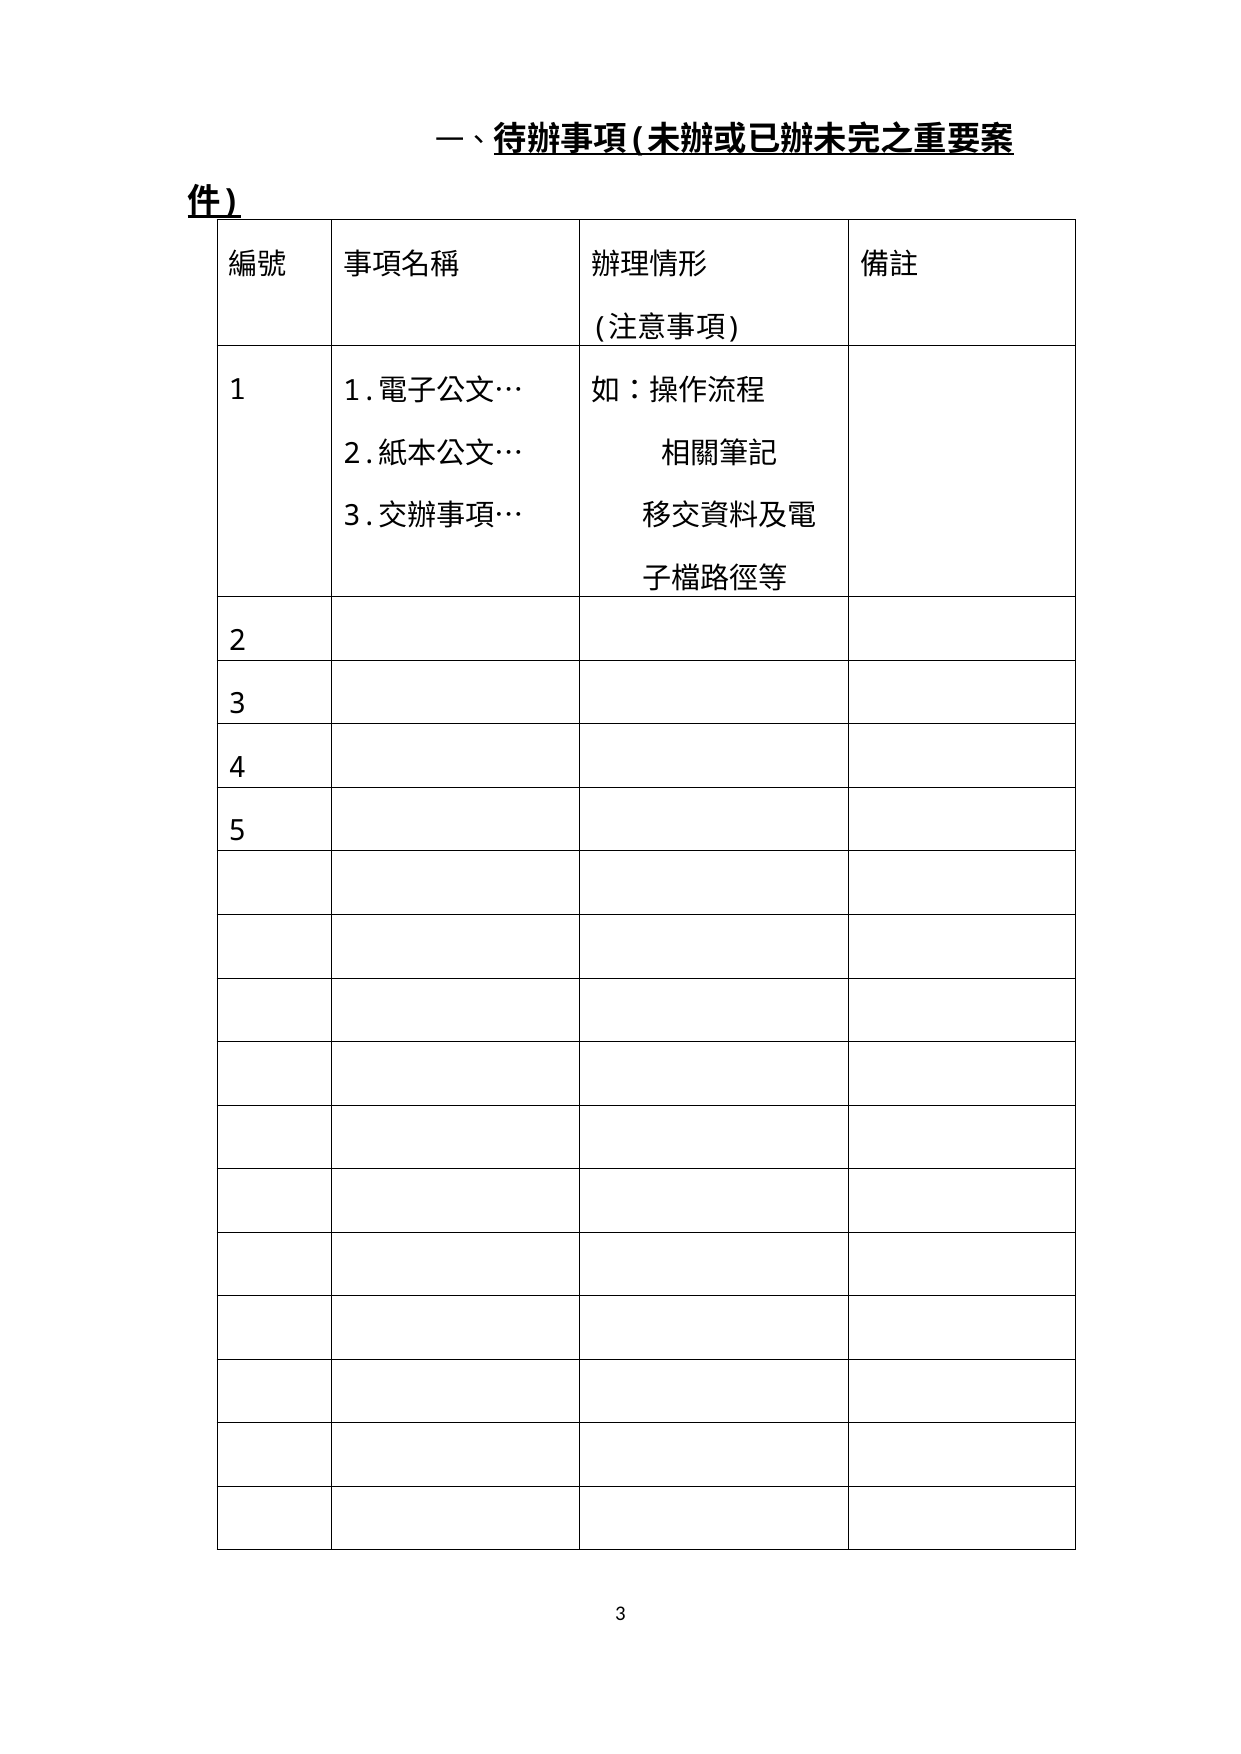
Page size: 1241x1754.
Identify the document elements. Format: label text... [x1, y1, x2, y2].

table_cell [218, 851, 331, 914]
table_cell [849, 346, 1075, 596]
table_cell [849, 1233, 1075, 1295]
table_cell [332, 597, 579, 660]
table_cell [218, 1423, 331, 1486]
table_cell [849, 661, 1075, 723]
table_cell [332, 915, 579, 977]
table_cell 2 [218, 597, 331, 660]
table_cell [332, 1233, 579, 1295]
table_cell 5 [218, 788, 331, 850]
table_cell [580, 851, 848, 914]
table_cell [580, 915, 848, 977]
table_cell [218, 1169, 331, 1232]
table_cell [332, 1487, 579, 1549]
table_cell [332, 1169, 579, 1232]
table_cell [332, 788, 579, 850]
table_cell [580, 1360, 848, 1422]
table_cell [580, 1423, 848, 1486]
table_cell [218, 1042, 331, 1104]
table_cell 4 [218, 724, 331, 787]
table_cell [580, 1106, 848, 1168]
table_cell [218, 1360, 331, 1422]
table_cell [218, 1487, 331, 1549]
table_cell [580, 1042, 848, 1104]
table_cell [849, 1169, 1075, 1232]
table_cell [580, 788, 848, 850]
table_header 辦理情形 (注意事項) [580, 220, 848, 345]
table_cell [580, 1169, 848, 1232]
table_header 事項名稱 [332, 220, 579, 345]
table_cell 3 [218, 661, 331, 723]
table_cell [218, 915, 331, 977]
table_header 編號 [218, 220, 331, 345]
text 一、待辦事項(未辦或已辦未完之重要案件) [187, 94, 1053, 219]
table_cell [218, 1106, 331, 1168]
table_cell [580, 724, 848, 787]
table_cell [849, 915, 1075, 977]
table_cell [849, 979, 1075, 1041]
table_cell [218, 1233, 331, 1295]
table_cell 1.電子公文… 2.紙本公文… 3.交辦事項… [332, 346, 579, 596]
table_cell [849, 724, 1075, 787]
table_cell [218, 979, 331, 1041]
table_cell [580, 979, 848, 1041]
table_cell [580, 1233, 848, 1295]
table_cell [332, 1106, 579, 1168]
table_cell [849, 851, 1075, 914]
table_cell [849, 1423, 1075, 1486]
table_cell [849, 597, 1075, 660]
table_cell 1 [218, 346, 331, 596]
table_cell [580, 1487, 848, 1549]
table_cell [218, 1296, 331, 1359]
table_cell [849, 1360, 1075, 1422]
table_cell [580, 597, 848, 660]
table_cell [849, 788, 1075, 850]
table_cell [332, 1042, 579, 1104]
table_cell [332, 979, 579, 1041]
table_cell [580, 1296, 848, 1359]
table_cell [332, 1360, 579, 1422]
table_cell [332, 1423, 579, 1486]
table_cell [332, 724, 579, 787]
table_cell 如：操作流程 相關筆記 移交資料及電子檔路徑等 [580, 346, 848, 596]
table_cell [332, 1296, 579, 1359]
table_cell [849, 1042, 1075, 1104]
table_header 備註 [849, 220, 1075, 345]
table_cell [332, 851, 579, 914]
table_cell [332, 661, 579, 723]
table_cell [580, 661, 848, 723]
table_cell [849, 1296, 1075, 1359]
table_cell [849, 1106, 1075, 1168]
table_cell [849, 1487, 1075, 1549]
